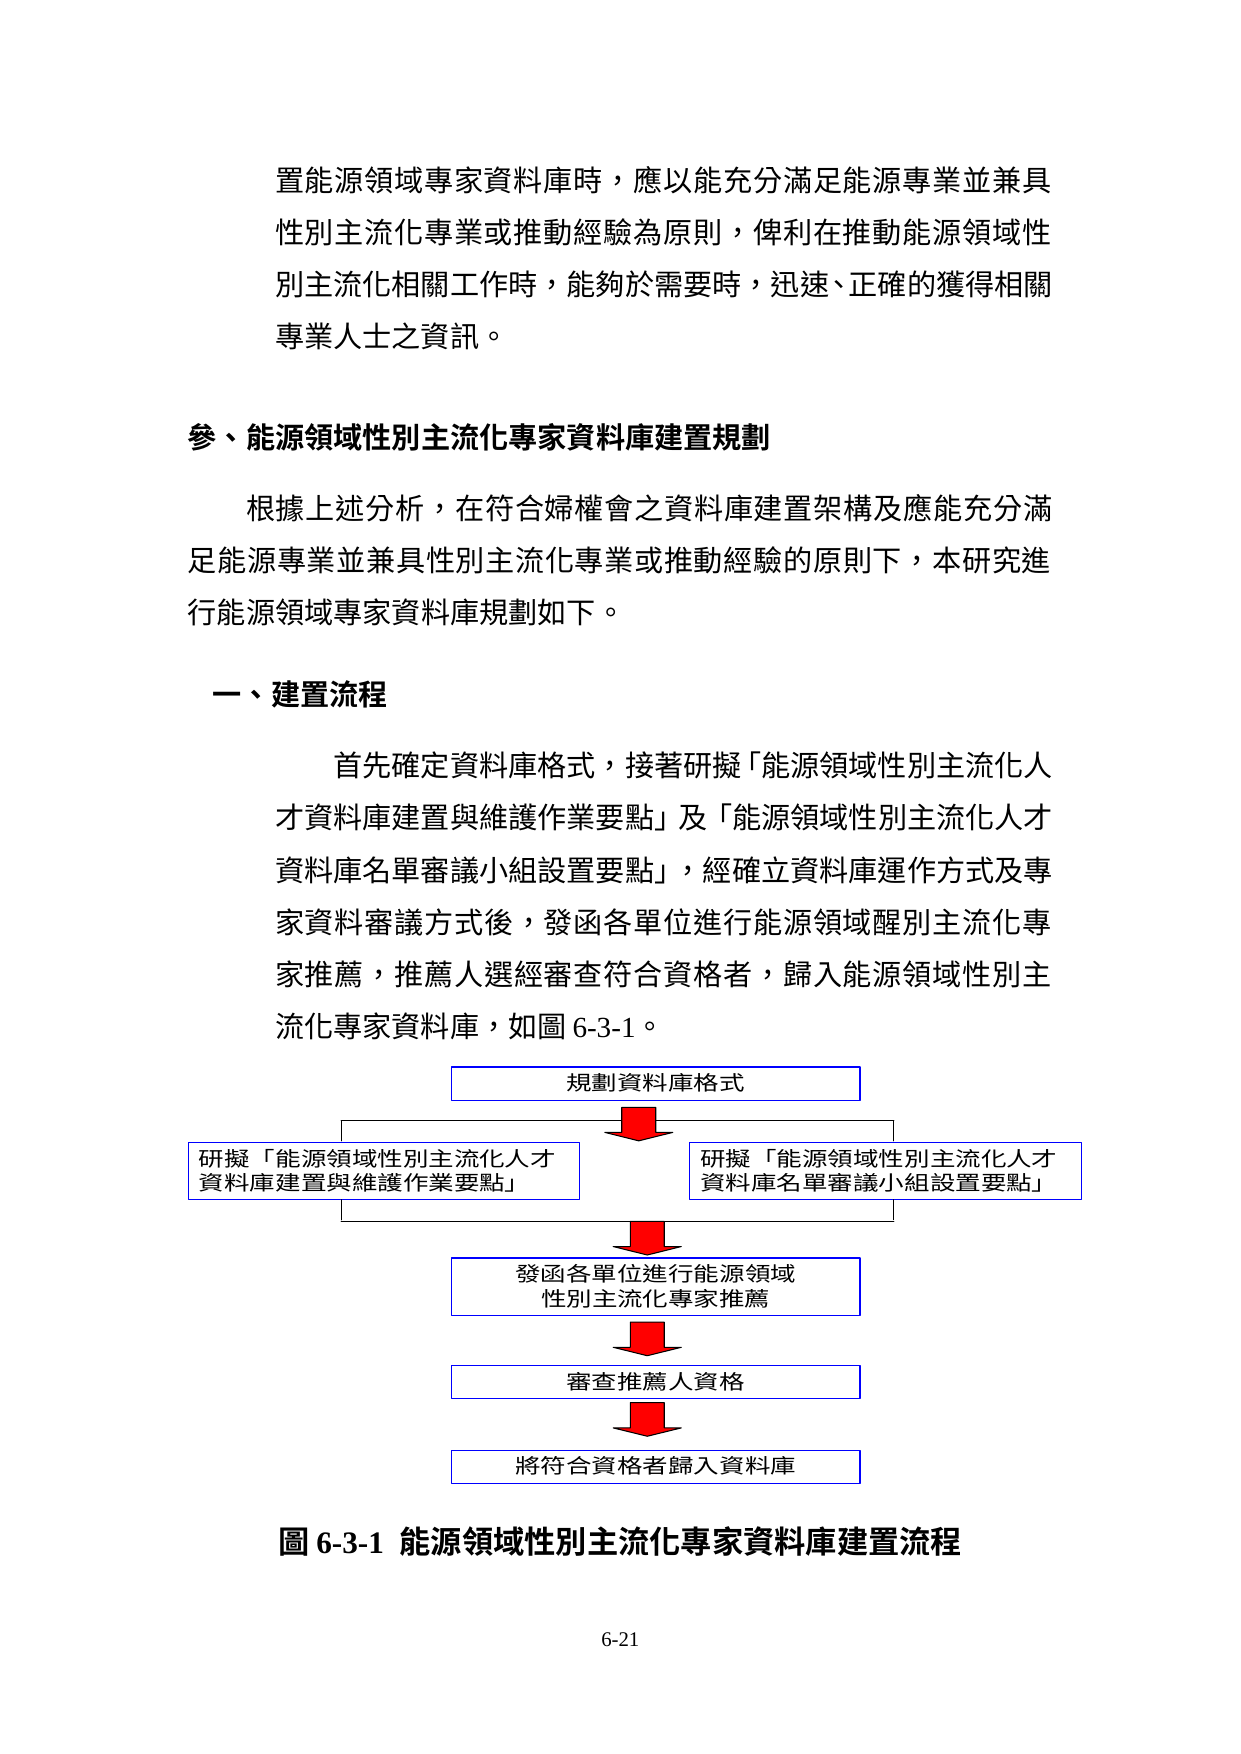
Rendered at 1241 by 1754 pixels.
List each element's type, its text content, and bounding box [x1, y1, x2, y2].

subtitle 參、能源領域性別主流化專家資料庫建置規劃 [187, 414, 1053, 457]
subtitle 首先確定資料庫格式，接著研擬「能源領域性別主流化人才資料庫建置與維護作業要點」及「能源領域性別主流化人才資料庫名單審議小組設置要點」，經確立資料庫運作方式及專家資料審議方式後，發函各單位進行能源領域醒別主流化專家推薦，推薦人選經審查符合資格者，歸入能源領域性別主流化專家資料庫，如圖6-3-1。 [275, 735, 1053, 1048]
subtitle 置能源領域專家資料庫時，應以能充分滿足能源專業並兼具性別主流化專業或推動經驗為原則，俾利在推動能源領域性別主流化相關工作時，能夠於需要時，迅速、正確的獲得相關專業人士之資訊。 [275, 150, 1053, 358]
text 圖6-3-1 能源領域性別主流化專家資料庫建置流程 [187, 1517, 1053, 1563]
text 根據上述分析，在符合婦權會之資料庫建置架構及應能充分滿足能源專業並兼具性別主流化專業或推動經驗的原則下，本研究進行能源領域專家資料庫規劃如下。 [187, 478, 1053, 634]
text 一、建置流程 [212, 672, 1053, 714]
